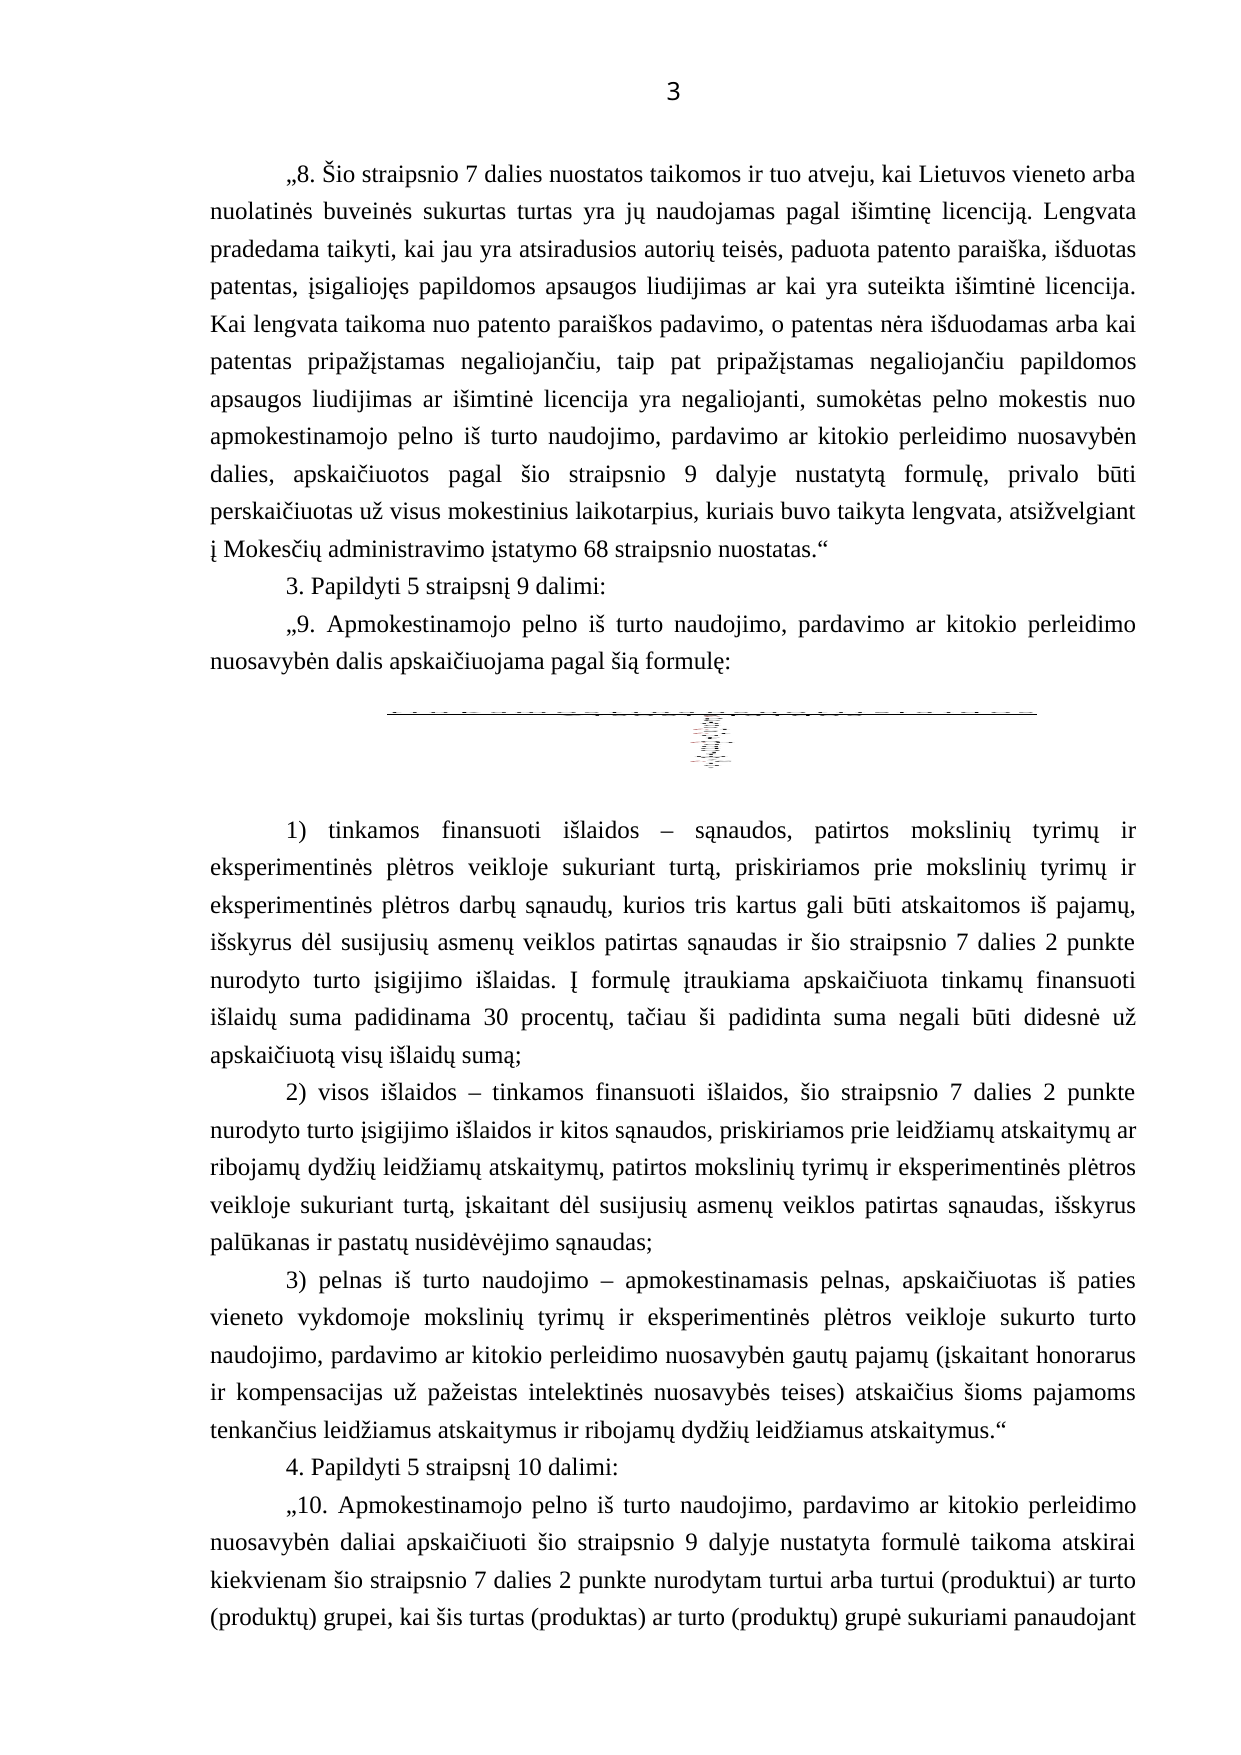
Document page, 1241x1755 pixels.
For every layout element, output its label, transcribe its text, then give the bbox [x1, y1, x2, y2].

text 4. Papildyti 5 straipsnį 10 dalimi: [210, 1444, 1137, 1481]
text 1) tinkamos finansuoti išlaidos – sąnaudos, patirtos mokslinių tyrimų ir eksperimentinės plėtros veikloje sukuriant turtą, priskiriamos prie mokslinių tyrimų ir eksperimentinės plėtros darbų sąnaudų, kurios tris kartus gali būti atskaitomos iš pajamų, išskyrus dėl susijusių asmenų veiklos patirtas sąnaudas ir šio straipsnio 7 dalies 2 punkte nurodyto turto įsigijimo išlaidas. Į formulę įtraukiama apskaičiuota tinkamų finansuoti išlaidų suma padidinama 30 procentų, tačiau ši padidinta suma negali būti didesnė už apskaičiuotą visų išlaidų sumą; [210, 806, 1137, 1069]
text 2) visos išlaidos – tinkamos finansuoti išlaidos, šio straipsnio 7 dalies 2 punkte nurodyto turto įsigijimo išlaidos ir kitos sąnaudos, priskiriamos prie leidžiamų atskaitymų ar ribojamų dydžių leidžiamų atskaitymų, patirtos mokslinių tyrimų ir eksperimentinės plėtros veikloje sukuriant turtą, įskaitant dėl susijusių asmenų veiklos patirtas sąnaudas, išskyrus palūkanas ir pastatų nusidėvėjimo sąnaudas; [210, 1069, 1137, 1256]
text 3. Papildyti 5 straipsnį 9 dalimi: [210, 562, 1137, 600]
text „10. Apmokestinamojo pelno iš turto naudojimo, pardavimo ar kitokio perleidimo nuosavybėn daliai apskaičiuoti šio straipsnio 9 dalyje nustatyta formulė taikoma atskirai kiekvienam šio straipsnio 7 dalies 2 punkte nurodytam turtui arba turtui (produktui) ar turto (produktų) grupei, kai šis turtas (produktas) ar turto (produktų) grupė sukuriami panaudojant [210, 1481, 1137, 1631]
text 3) pelnas iš turto naudojimo – apmokestinamasis pelnas, apskaičiuotas iš paties vieneto vykdomoje mokslinių tyrimų ir eksperimentinės plėtros veikloje sukurto turto naudojimo, pardavimo ar kitokio perleidimo nuosavybėn gautų pajamų (įskaitant honorarus ir kompensacijas už pažeistas intelektinės nuosavybės teises) atskaičius šioms pajamoms tenkančius leidžiamus atskaitymus ir ribojamų dydžių leidžiamus atskaitymus.“ [210, 1256, 1137, 1444]
text „9. Apmokestinamojo pelno iš turto naudojimo, pardavimo ar kitokio perleidimo nuosavybėn dalis apskaičiuojama pagal šią formulę: [210, 600, 1137, 675]
text „8. Šio straipsnio 7 dalies nuostatos taikomos ir tuo atveju, kai Lietuvos vieneto arba nuolatinės buveinės sukurtas turtas yra jų naudojamas pagal išimtinę licenciją. Lengvata pradedama taikyti, kai jau yra atsiradusios autorių teisės, paduota patento paraiška, išduotas patentas, įsigaliojęs papildomos apsaugos liudijimas ar kai yra suteikta išimtinė licencija. Kai lengvata taikoma nuo patento paraiškos padavimo, o patentas nėra išduodamas arba kai patentas pripažįstamas negaliojančiu, taip pat pripažįstamas negaliojančiu papildomos apsaugos liudijimas ar išimtinė licencija yra negaliojanti, sumokėtas pelno mokestis nuo apmokestinamojo pelno iš turto naudojimo, pardavimo ar kitokio perleidimo nuosavybėn dalies, apskaičiuotos pagal šio straipsnio 9 dalyje nustatytą formulę, privalo būti perskaičiuotas už visus mokestinius laikotarpius, kuriais buvo taikyta lengvata, atsižvelgiant į Mokesčių administravimo įstatymo 68 straipsnio nuostatas.“ [210, 150, 1137, 562]
